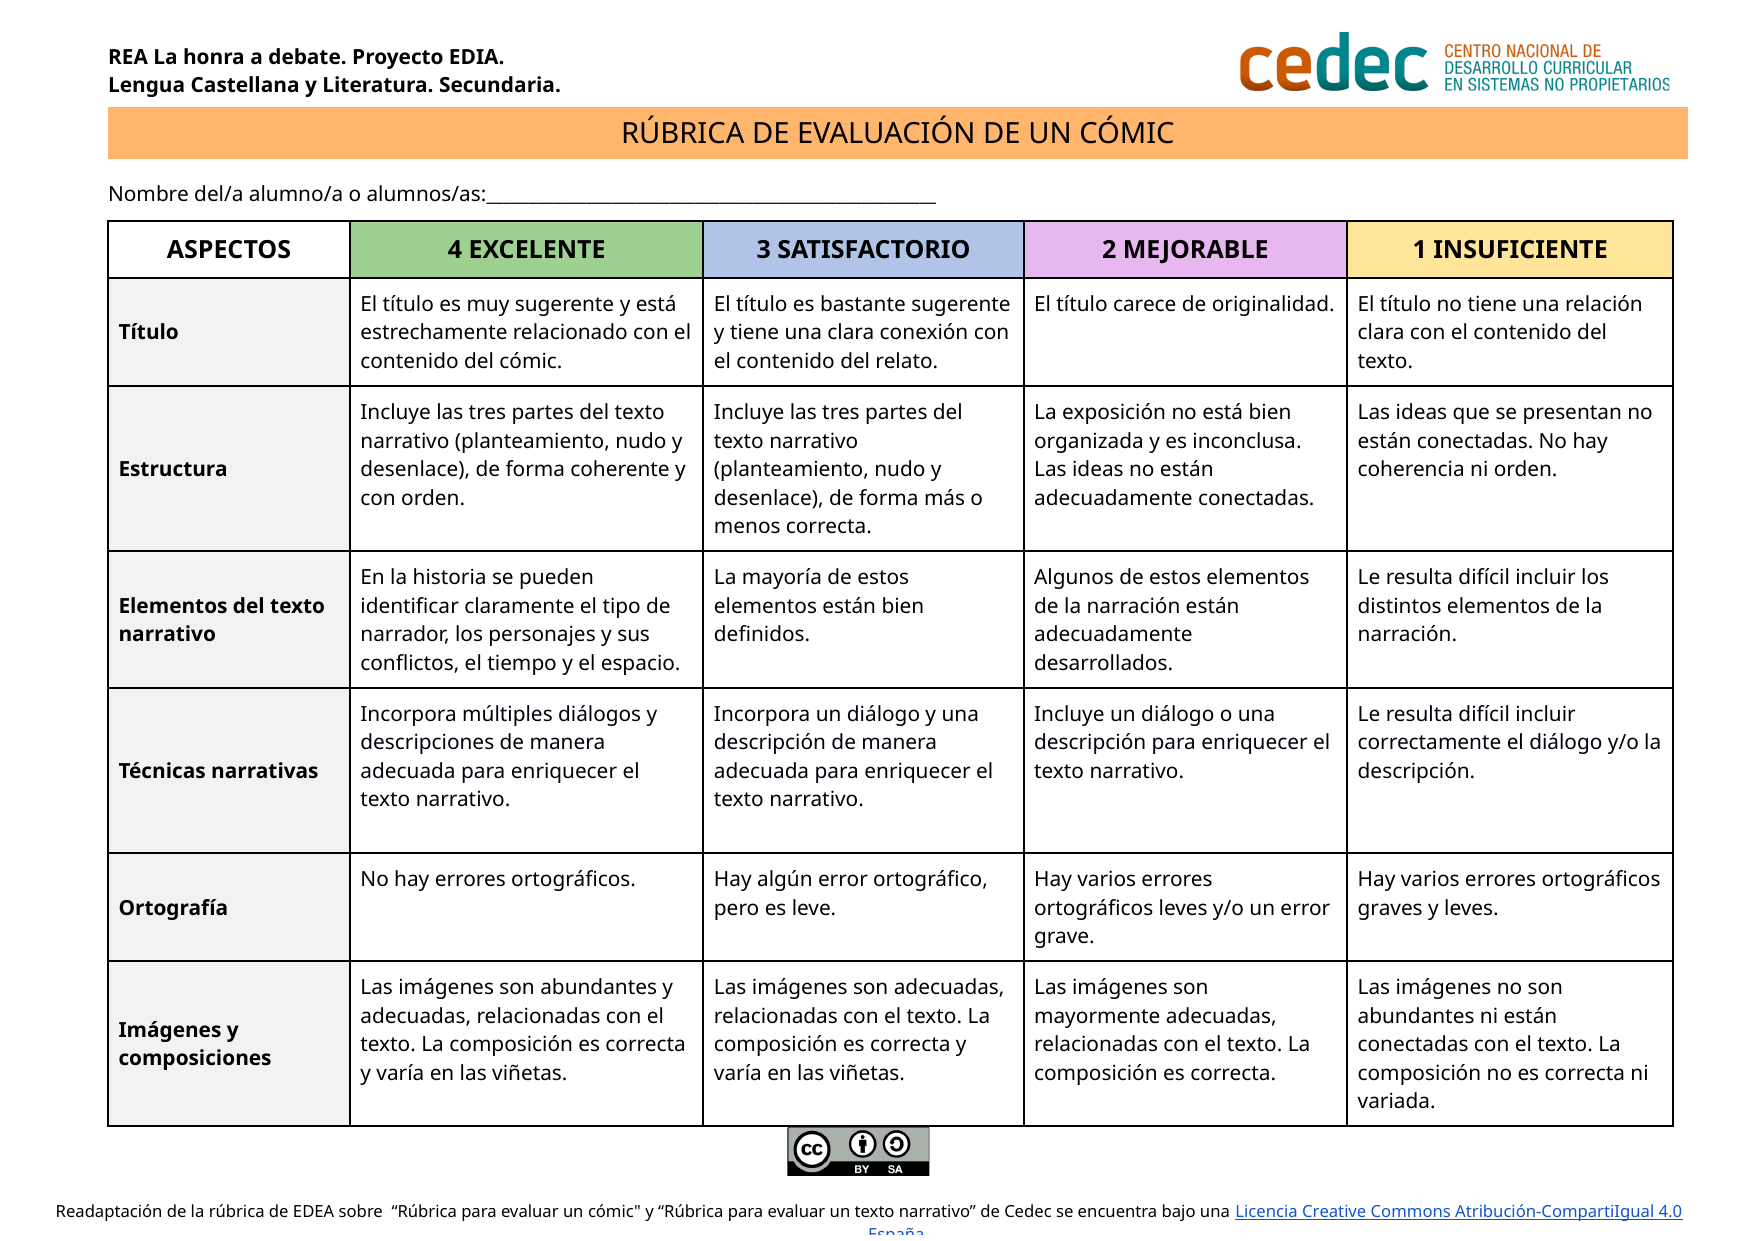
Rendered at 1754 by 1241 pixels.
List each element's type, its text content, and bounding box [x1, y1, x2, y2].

table_cell La mayoría de estos elementos están bien definidos. [704, 552, 1023, 687]
table_cell Las imágenes son mayormente adecuadas, relacionadas con el texto. La composición es correcta. [1025, 962, 1346, 1125]
table_cell Le resulta difícil incluir correctamente el diálogo y/o la descripción. Principio del formulario Final del formulario [1348, 689, 1672, 852]
table_cell Las imágenes son abundantes y adecuadas, relacionadas con el texto. La composición es correcta y varía en las viñetas. [351, 962, 702, 1125]
table_cell Ortografía [109, 854, 349, 960]
table_cell Las imágenes son adecuadas, relacionadas con el texto. La composición es correcta y varía en las viñetas. [704, 962, 1023, 1125]
table_cell El título es muy sugerente y está estrechamente relacionado con el contenido del cómic. [351, 279, 702, 385]
table_header ASPECTOS [109, 222, 349, 277]
table_cell Incluye las tres partes del texto narrativo (planteamiento, nudo y desenlace), de forma más o menos correcta. [704, 387, 1023, 550]
table_cell Incorpora múltiples diálogos y descripciones de manera adecuada para enriquecer el texto narrativo. [351, 689, 702, 852]
table_cell Algunos de estos elementos de la narración están adecuadamente desarrollados. [1025, 552, 1346, 687]
table_cell Incorpora un diálogo y una descripción de manera adecuada para enriquecer el texto narrativo. [704, 689, 1023, 852]
picture [787, 1126, 930, 1176]
text Nombre del/a alumno/a o alumnos/as:______________________________________________________ [108, 159, 1688, 207]
table_cell Elementos del texto narrativo [109, 552, 349, 687]
table_cell Hay varios errores ortográficos leves y/o un error grave. [1025, 854, 1346, 960]
table_header RÚBRICA DE EVALUACIÓN DE UN CÓMIC [108, 107, 1688, 159]
table_header 1 INSUFICIENTE [1348, 222, 1672, 277]
table_cell Las ideas que se presentan no están conectadas. No hay coherencia ni orden. [1348, 387, 1672, 550]
table_cell Hay varios errores ortográficos graves y leves. [1348, 854, 1672, 960]
table_cell El título no tiene una relación clara con el contenido del texto. [1348, 279, 1672, 385]
table_cell Imágenes y composiciones [109, 962, 349, 1125]
table_cell En la historia se pueden identificar claramente el tipo de narrador, los personajes y sus conflictos, el tiempo y el espacio. [351, 552, 702, 687]
table_header 4 EXCELENTE [351, 222, 702, 277]
table_cell Título [109, 279, 349, 385]
table_cell No hay errores ortográficos. [351, 854, 702, 960]
table_header 2 MEJORABLE [1025, 222, 1346, 277]
table_cell Incluye un diálogo o una descripción para enriquecer el texto narrativo. [1025, 689, 1346, 852]
table_cell El título es bastante sugerente y tiene una clara conexión con el contenido del relato. [704, 279, 1023, 385]
table_cell Le resulta difícil incluir los distintos elementos de la narración. [1348, 552, 1672, 687]
picture [1240, 32, 1670, 91]
table_header 3 SATISFACTORIO [704, 222, 1023, 277]
table_cell Estructura [109, 387, 349, 550]
table_cell Incluye las tres partes del texto narrativo (planteamiento, nudo y desenlace), de forma coherente y con orden. [351, 387, 702, 550]
table_cell El título carece de originalidad. [1025, 279, 1346, 385]
table_cell Las imágenes no son abundantes ni están conectadas con el texto. La composición no es correcta ni variada. [1348, 962, 1672, 1125]
table_cell La exposición no está bien organizada y es inconclusa. Las ideas no están adecuadamente conectadas. [1025, 387, 1346, 550]
table_cell Hay algún error ortográfico, pero es leve. [704, 854, 1023, 960]
table_cell Técnicas narrativas [109, 689, 349, 852]
